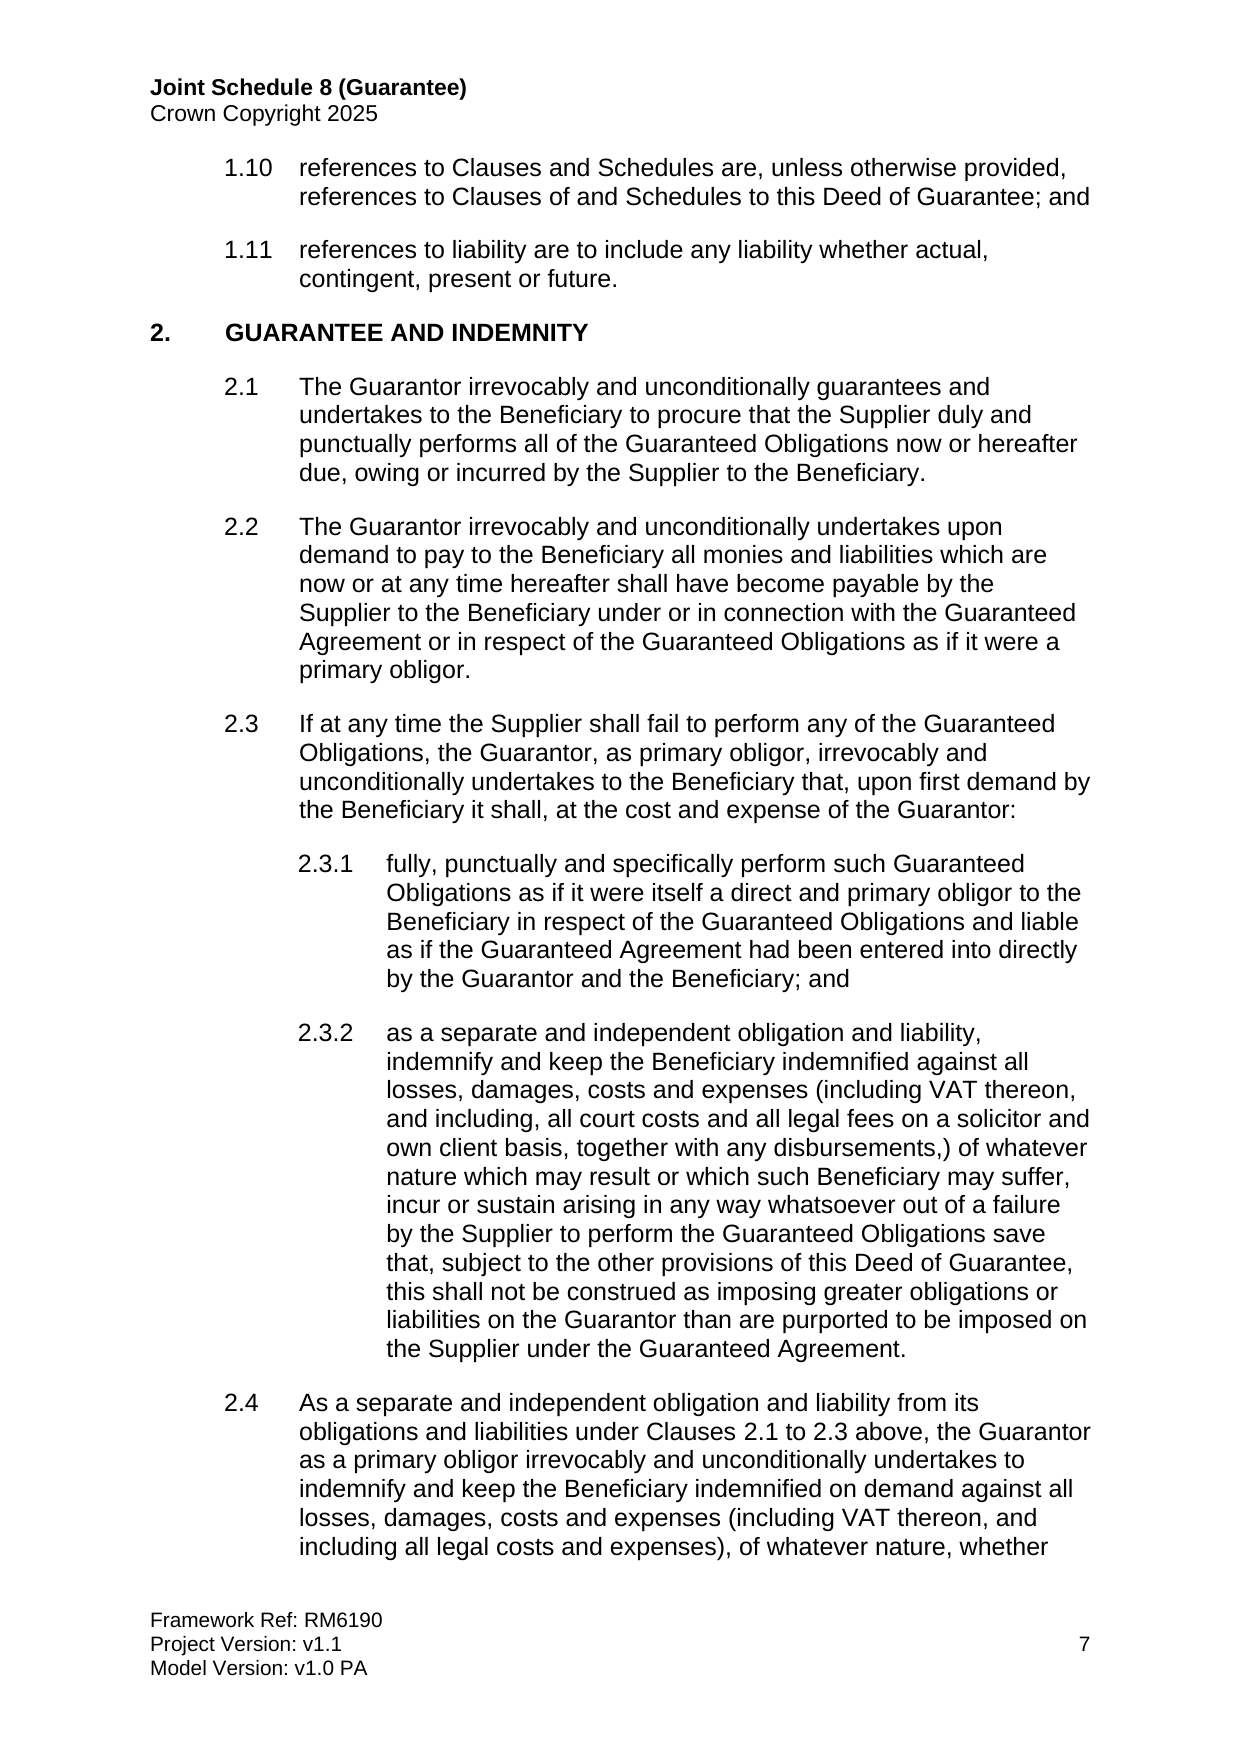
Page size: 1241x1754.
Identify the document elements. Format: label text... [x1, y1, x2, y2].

subtitle As a separate and independent obligation and liability from its obligations and liabilities under Clauses 2.1 to 2.3 above, the Guarantor as a primary obligor irrevocably and unconditionally undertakes to indemnify and keep the Beneficiary indemnified on demand against all losses, damages, costs and expenses (including VAT thereon, and including all legal costs and expenses), of whatever nature, whether [224, 1388, 1093, 1560]
subtitle references to liability are to include any liability whether actual, contingent, present or future. [224, 235, 1093, 293]
subtitle fully, punctually and specifically perform such Guaranteed Obligations as if it were itself a direct and primary obligor to the Beneficiary in respect of the Guaranteed Obligations and liable as if the Guaranteed Agreement had been entered into directly by the Guarantor and the Beneficiary; and [298, 849, 1093, 993]
subtitle GUARANTEE AND INDEMNITY [150, 318, 1093, 347]
subtitle references to Clauses and Schedules are, unless otherwise provided, references to Clauses of and Schedules to this Deed of Guarantee; and [224, 153, 1093, 210]
subtitle The Guarantor irrevocably and unconditionally undertakes upon demand to pay to the Beneficiary all monies and liabilities which are now or at any time hereafter shall have become payable by the Supplier to the Beneficiary under or in connection with the Guaranteed Agreement or in respect of the Guaranteed Obligations as if it were a primary obligor. [224, 512, 1093, 684]
subtitle If at any time the Supplier shall fail to perform any of the Guaranteed Obligations, the Guarantor, as primary obligor, irrevocably and unconditionally undertakes to the Beneficiary that, upon first demand by the Beneficiary it shall, at the cost and expense of the Guarantor: [224, 709, 1093, 824]
subtitle as a separate and independent obligation and liability, indemnify and keep the Beneficiary indemnified against all losses, damages, costs and expenses (including VAT thereon, and including, all court costs and all legal fees on a solicitor and own client basis, together with any disbursements,) of whatever nature which may result or which such Beneficiary may suffer, incur or sustain arising in any way whatsoever out of a failure by the Supplier to perform the Guaranteed Obligations save that, subject to the other provisions of this Deed of Guarantee, this shall not be construed as imposing greater obligations or liabilities on the Guarantor than are purported to be imposed on the Supplier under the Guaranteed Agreement. [298, 1018, 1093, 1363]
subtitle The Guarantor irrevocably and unconditionally guarantees and undertakes to the Beneficiary to procure that the Supplier duly and punctually performs all of the Guaranteed Obligations now or hereafter due, owing or incurred by the Supplier to the Beneficiary. [224, 372, 1093, 487]
